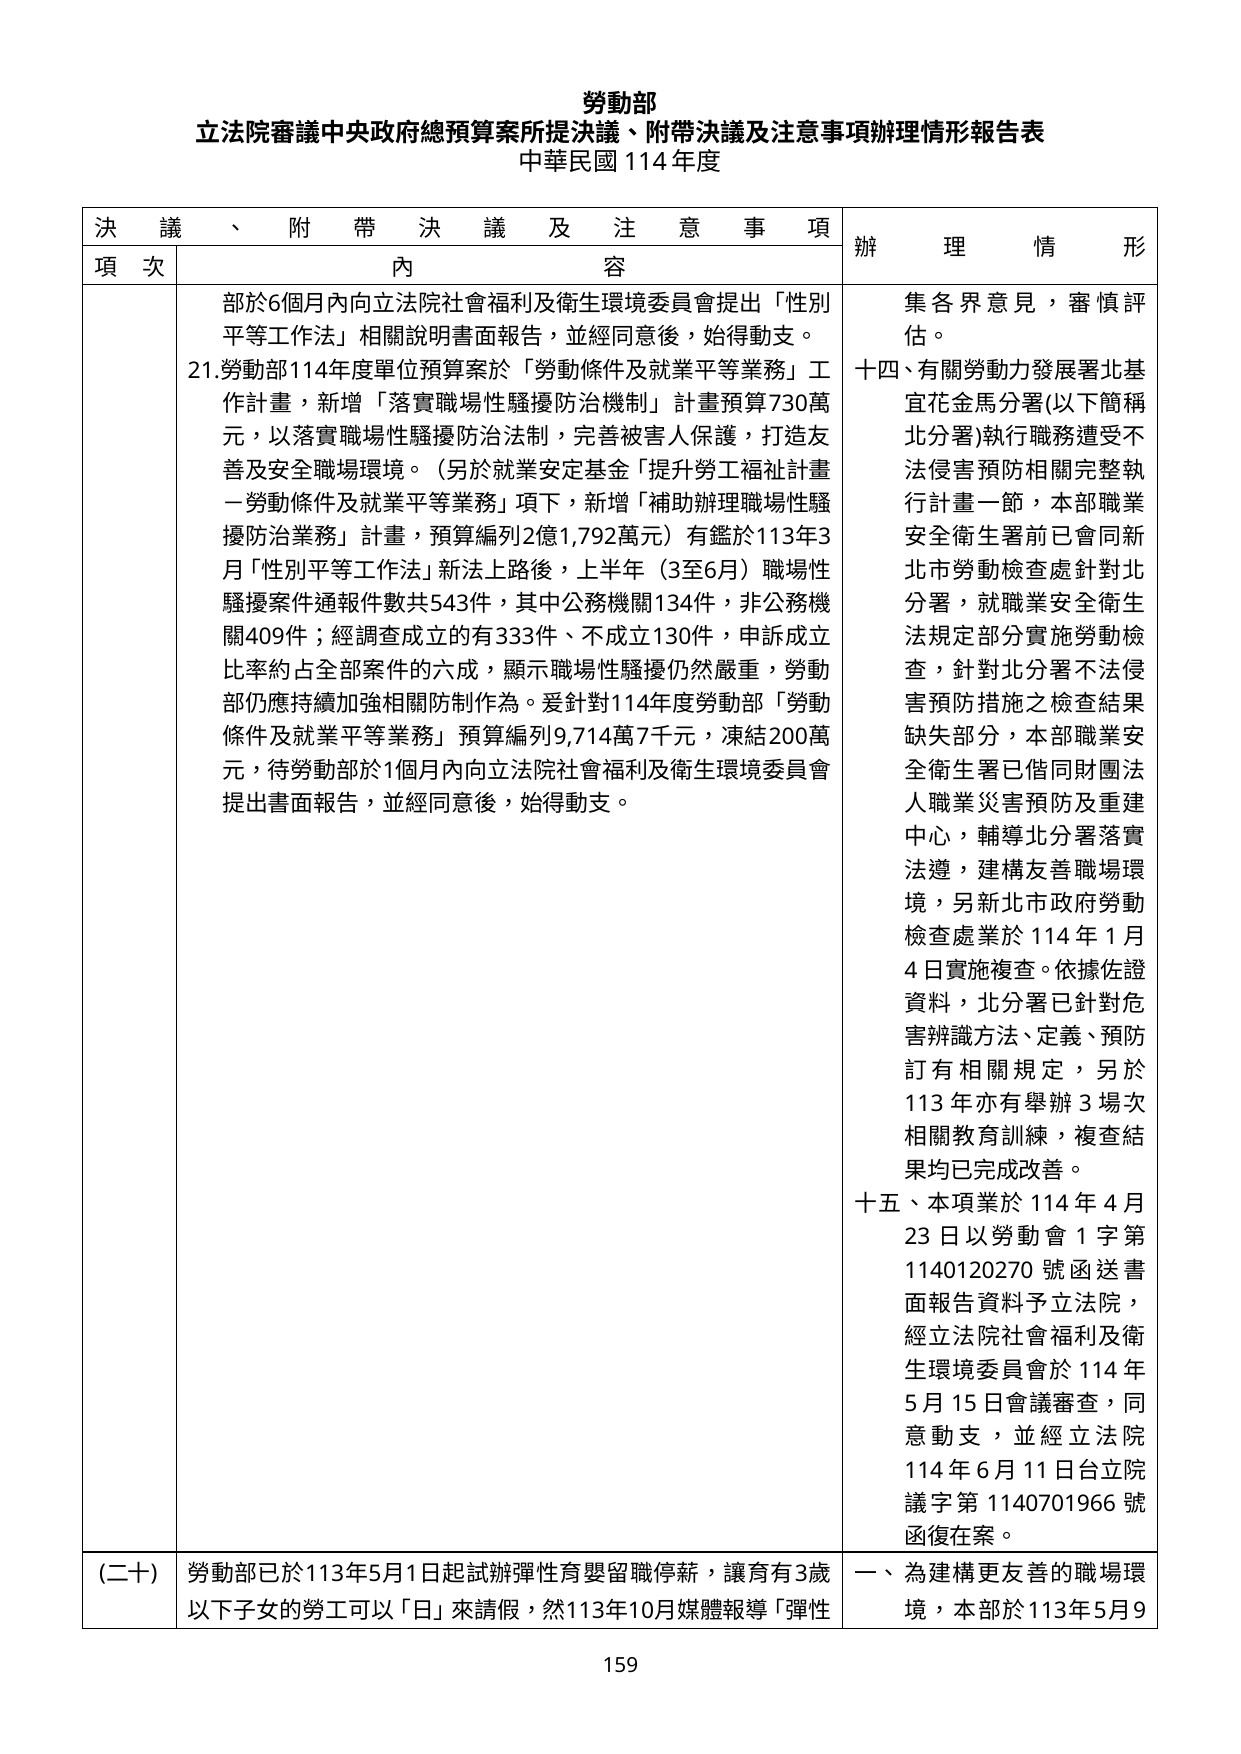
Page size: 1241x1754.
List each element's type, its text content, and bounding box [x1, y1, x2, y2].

table_header 辦理情形 [843, 208, 1157, 284]
table_header 決議、附帶決議及注意事項 [83, 208, 842, 245]
table_cell [83, 285, 176, 1551]
table_cell (二十) [83, 1553, 176, 1627]
table_cell 項次 [83, 246, 176, 284]
table_cell 為建構更友善的職場環境，本部於113年5月9 [843, 1553, 1157, 1627]
table_cell 勞動部已於113年5月1日起試辦彈性育嬰留職停薪，讓育有3歲以下子女的勞工可以「日」來請假，然113年10月媒體報導「彈性 [177, 1553, 842, 1627]
table_cell 內 容 [177, 246, 842, 284]
table_cell 集各界意見，審慎評估。 十四、有關勞動力發展署北基宜花金馬分署(以下簡稱北分署)執行職務遭受不法侵害預防相關完整執行計畫一節，本部職業安全衛生署前已會同新北市勞動檢查處針對北分署，就職業安全衛生法規定部分實施勞動檢查，針對北分署不法侵害預防措施之檢查結果缺失部分，本部職業安全衛生署已偕同財團法人職業災害預防及重建中心，輔導北分署落實法遵，建構友善職場環境，另新北市政府勞動檢查處業於114年1月4日實施複查。依據佐證資料，北分署已針對危害辨識方法、定義、預防訂有相關規定，另於113年亦有舉辦3場次相關教育訓練，複查結果均已完成改善。 十五、本項業於114年4月23日以勞動會1字第1140120270號函送書面報告資料予立法院，經立法院社會福利及衛生環境委員會於114年5月15日會議審查，同意動支，並經立法院114年6月11日台立院議字第1140701966號函復在案。 [843, 285, 1157, 1551]
table_cell 部於6個月內向立法院社會福利及衛生環境委員會提出「性別平等工作法」相關說明書面報告，並經同意後，始得動支。 21.勞動部114年度單位預算案於「勞動條件及就業平等業務」工作計畫，新增「落實職場性騷擾防治機制」計畫預算730萬元，以落實職場性騷擾防治法制，完善被害人保護，打造友善及安全職場環境。（另於就業安定基金「提升勞工褔祉計畫－勞動條件及就業平等業務」項下，新增「補助辦理職場性騷擾防治業務」計畫，預算編列2億1,792萬元）有鑑於113年3月「性別平等工作法」新法上路後，上半年（3至6月）職場性騷擾案件通報件數共543件，其中公務機關134件，非公務機關409件；經調查成立的有333件、不成立130件，申訴成立比率約占全部案件的六成，顯示職場性騷擾仍然嚴重，勞動部仍應持續加強相關防制作為。爰針對114年度勞動部「勞動條件及就業平等業務」預算編列9,714萬7千元，凍結200萬元，待勞動部於1個月內向立法院社會福利及衛生環境委員會提出書面報告，並經同意後，始得動支。 [177, 285, 842, 1551]
